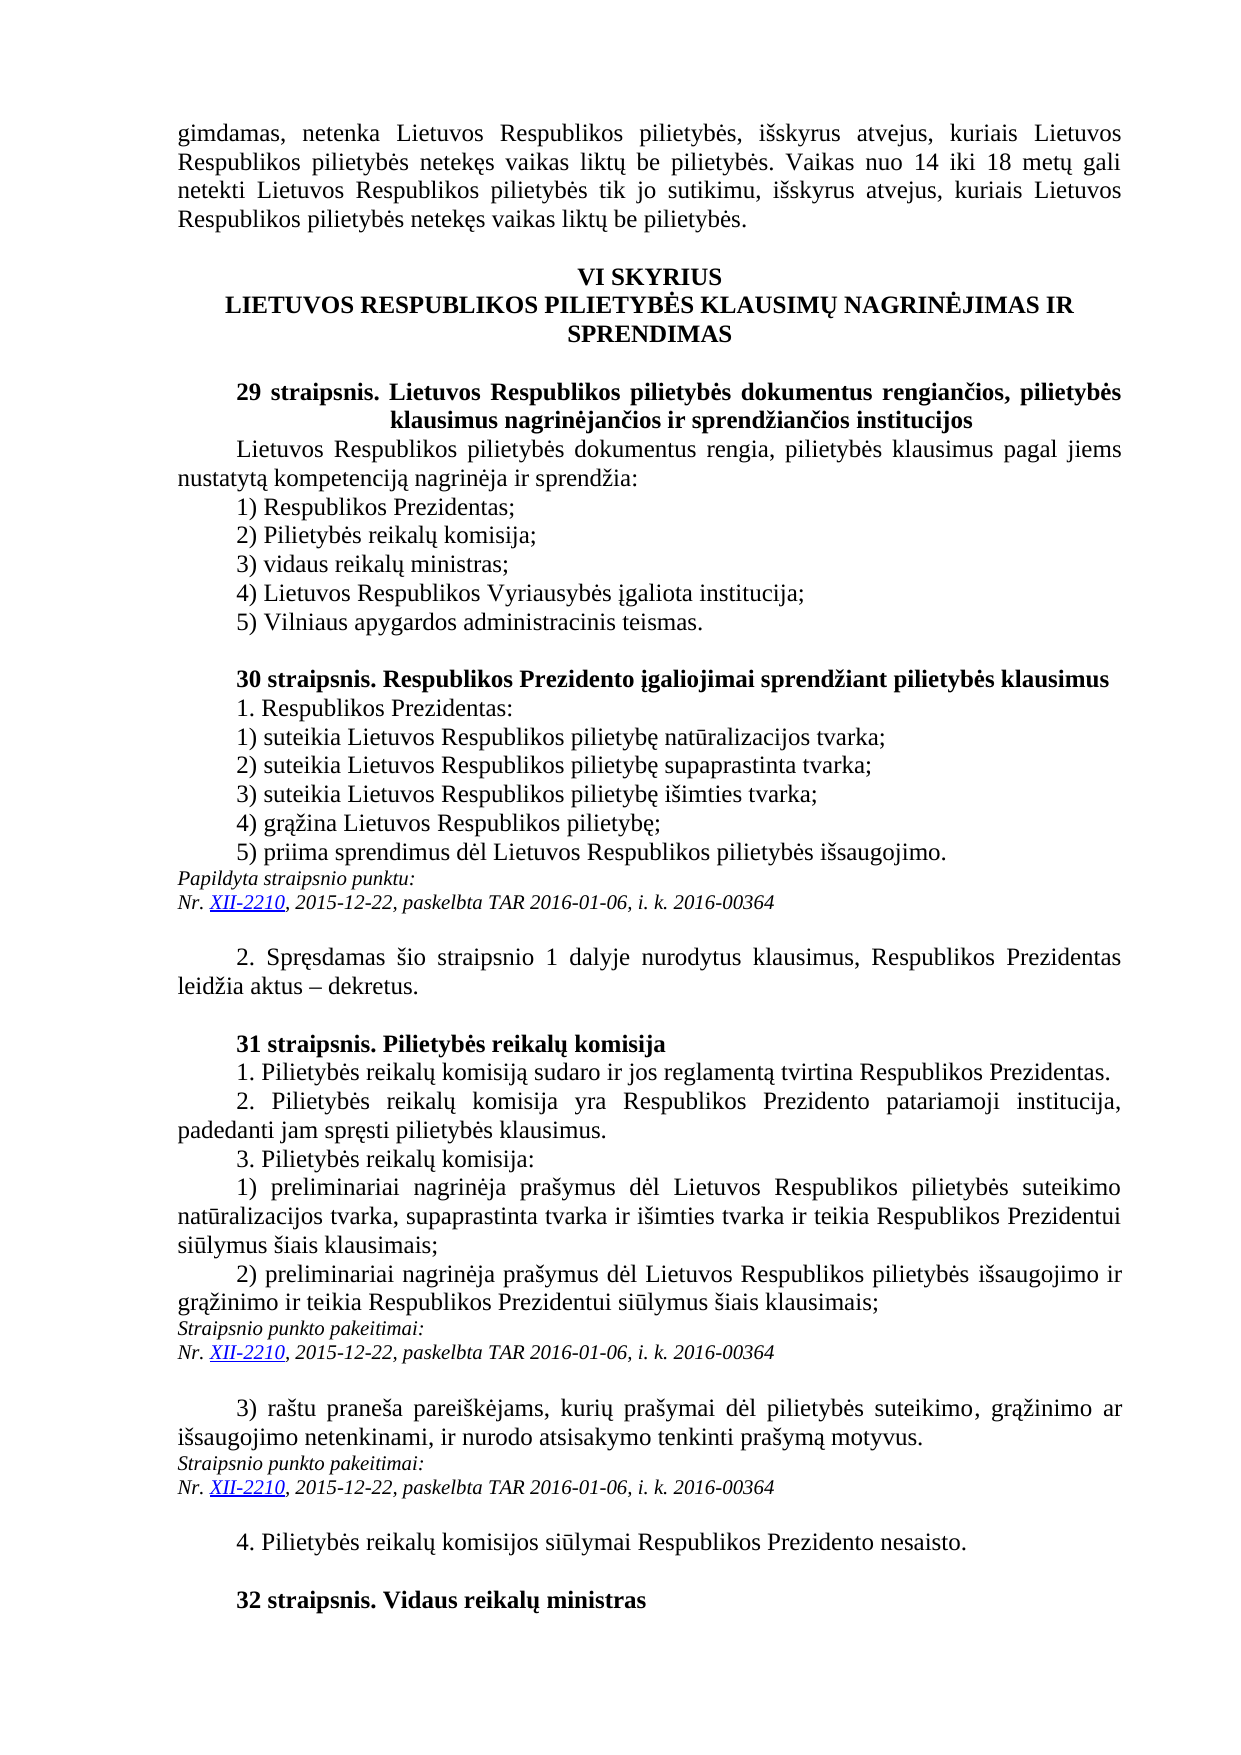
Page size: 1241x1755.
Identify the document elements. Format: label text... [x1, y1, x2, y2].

text Lietuvos Respublikos pilietybės dokumentus rengia, pilietybės klausimus pagal jiems nustatytą kompetenciją nagrinėja ir sprendžia: [177, 434, 1122, 492]
text 5) priima sprendimus dėl Lietuvos Respublikos pilietybės išsaugojimo. [177, 837, 1122, 866]
text 2) suteikia Lietuvos Respublikos pilietybę supaprastinta tvarka; [177, 751, 1122, 779]
text 2) preliminariai nagrinėja prašymus dėl Lietuvos Respublikos pilietybės išsaugojimo ir grąžinimo ir teikia Respublikos Prezidentui siūlymus šiais klausimais; [177, 1259, 1122, 1316]
text Nr. XII-2210, 2015-12-22, paskelbta TAR 2016-01-06, i. k. 2016-00364 [177, 1475, 1122, 1499]
text 2) Pilietybės reikalų komisija; [177, 521, 1122, 549]
text 3) raštu praneša pareiškėjams, kurių prašymai dėl pilietybės suteikimo, grąžinimo ar išsaugojimo netenkinami, ir nurodo atsisakymo tenkinti prašymą motyvus. [177, 1393, 1122, 1451]
text gimdamas, netenka Lietuvos Respublikos pilietybės, išskyrus atvejus, kuriais Lietuvos Respublikos pilietybės netekęs vaikas liktų be pilietybės. Vaikas nuo 14 iki 18 metų gali netekti Lietuvos Respublikos pilietybės tik jo sutikimu, išskyrus atvejus, kuriais Lietuvos Respublikos pilietybės netekęs vaikas liktų be pilietybės. [177, 118, 1122, 233]
text 29 straipsnis. Lietuvos Respublikos pilietybės dokumentus rengiančios, pilietybės klausimus nagrinėjančios ir sprendžiančios institucijos [236, 377, 1122, 434]
text Nr. XII-2210, 2015-12-22, paskelbta TAR 2016-01-06, i. k. 2016-00364 [177, 1340, 1122, 1364]
text 2. Pilietybės reikalų komisija yra Respublikos Prezidento patariamoji institucija, padedanti jam spręsti pilietybės klausimus. [177, 1086, 1122, 1144]
text 4) Lietuvos Respublikos Vyriausybės įgaliota institucija; [177, 578, 1122, 607]
text 1. Pilietybės reikalų komisiją sudaro ir jos reglamentą tvirtina Respublikos Prezidentas. [177, 1057, 1122, 1086]
text 4. Pilietybės reikalų komisijos siūlymai Respublikos Prezidento nesaisto. [177, 1527, 1122, 1556]
text 5) Vilniaus apygardos administracinis teismas. [177, 607, 1122, 636]
text 2. Spręsdamas šio straipsnio 1 dalyje nurodytus klausimus, Respublikos Prezidentas leidžia aktus – dekretus. [177, 942, 1122, 1000]
text LIETUVOS RESPUBLIKOS PILIETYBĖS KLAUSIMŲ NAGRINĖJIMAS IR SPRENDIMAS [177, 291, 1122, 348]
text Nr. XII-2210, 2015-12-22, paskelbta TAR 2016-01-06, i. k. 2016-00364 [177, 890, 1122, 914]
text 30 straipsnis. Respublikos Prezidento įgaliojimai sprendžiant pilietybės klausimus [177, 664, 1122, 693]
text VI SKYRIUS [177, 262, 1122, 291]
text 1) Respublikos Prezidentas; [177, 492, 1122, 521]
text 31 straipsnis. Pilietybės reikalų komisija [177, 1029, 1122, 1057]
text 4) grąžina Lietuvos Respublikos pilietybę; [177, 808, 1122, 837]
text 3. Pilietybės reikalų komisija: [177, 1144, 1122, 1172]
text 1) preliminariai nagrinėja prašymus dėl Lietuvos Respublikos pilietybės suteikimo natūralizacijos tvarka, supaprastinta tvarka ir išimties tvarka ir teikia Respublikos Prezidentui siūlymus šiais klausimais; [177, 1172, 1122, 1259]
text 3) vidaus reikalų ministras; [177, 549, 1122, 578]
text Straipsnio punkto pakeitimai: [177, 1451, 1122, 1475]
text 32 straipsnis. Vidaus reikalų ministras [177, 1585, 1122, 1614]
text Straipsnio punkto pakeitimai: [177, 1316, 1122, 1340]
text 3) suteikia Lietuvos Respublikos pilietybę išimties tvarka; [177, 779, 1122, 808]
text 1. Respublikos Prezidentas: [177, 693, 1122, 722]
text Papildyta straipsnio punktu: [177, 866, 1122, 890]
text 1) suteikia Lietuvos Respublikos pilietybę natūralizacijos tvarka; [177, 722, 1122, 751]
